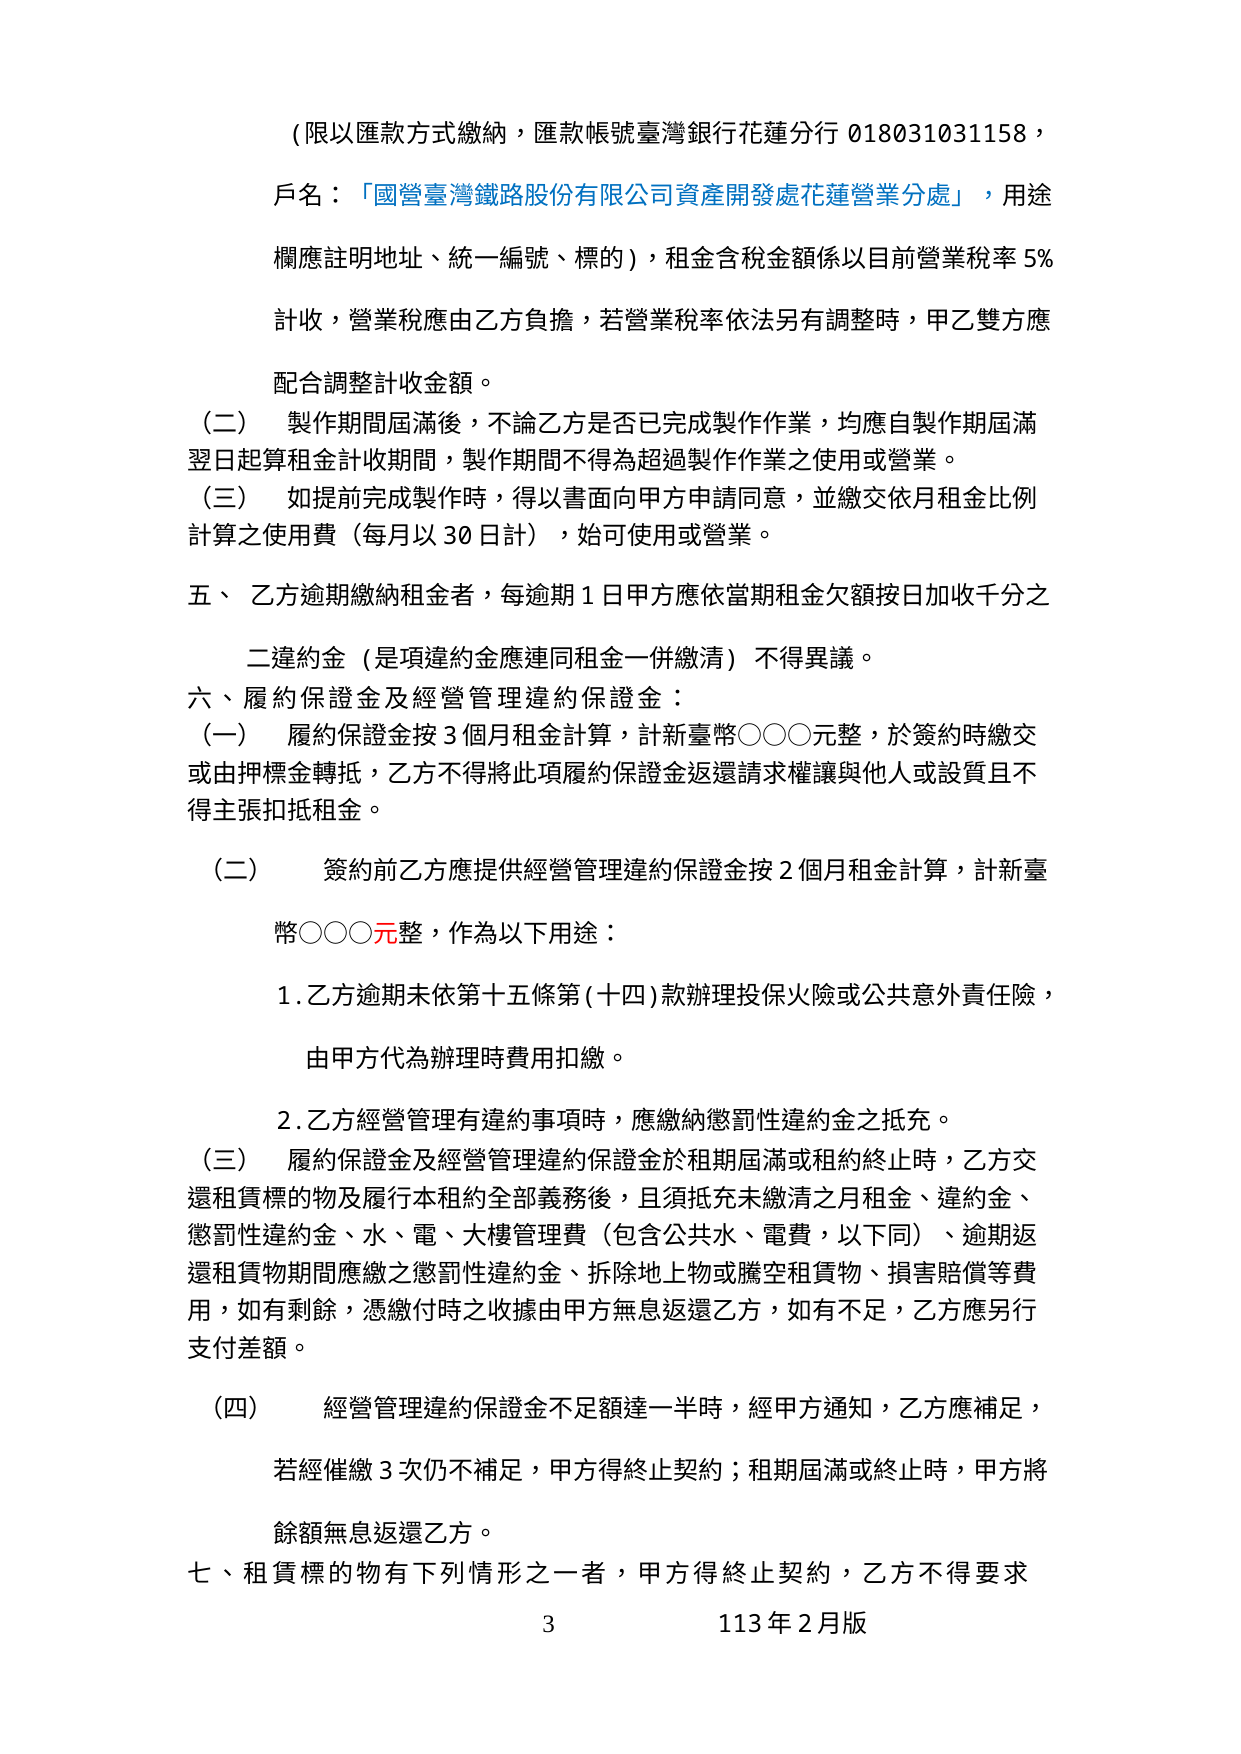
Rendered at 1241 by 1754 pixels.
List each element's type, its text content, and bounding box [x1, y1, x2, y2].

list 經營管理違約保證金不足額達一半時，經甲方通知，乙方應補足，若經催繳3次仍不補足，甲方得終止契約；租期屆滿或終止時，甲方將餘額無息返還乙方。 [198, 1364, 1053, 1552]
list 簽約前乙方應提供經營管理違約保證金按2個月租金計算，計新臺幣○○○元整，作為以下用途： [198, 827, 1053, 952]
text 六、履約保證金及經營管理違約保證金： [187, 677, 1053, 714]
text 五、 乙方逾期繳納租金者，每逾期1日甲方應依當期租金欠額按日加收千分之二違約金 (是項違約金應連同租金一併繳清) 不得異議。 [187, 552, 1053, 677]
list 履約保證金按3個月租金計算，計新臺幣○○○元整，於簽約時繳交或由押標金轉抵，乙方不得將此項履約保證金返還請求權讓與他人或設質且不得主張扣抵租金。 [187, 714, 1047, 827]
list 如提前完成製作時，得以書面向甲方申請同意，並繳交依月租金比例計算之使用費（每月以30日計），始可使用或營業。 [187, 477, 1047, 552]
list 製作期間屆滿後，不論乙方是否已完成製作作業，均應自製作期屆滿翌日起算租金計收期間，製作期間不得為超過製作作業之使用或營業。 [187, 402, 1047, 477]
text 七、租賃標的物有下列情形之一者，甲方得終止契約，乙方不得要求 [187, 1552, 1053, 1589]
list 履約保證金及經營管理違約保證金於租期屆滿或租約終止時，乙方交還租賃標的物及履行本租約全部義務後，且須抵充未繳清之月租金、違約金、懲罰性違約金、水、電、大樓管理費（包含公共水、電費，以下同）、逾期返還租賃物期間應繳之懲罰性違約金、拆除地上物或騰空租賃物、損害賠償等費用，如有剩餘，憑繳付時之收據由甲方無息返還乙方，如有不足，乙方應另行支付差額。 [187, 1139, 1047, 1364]
text (限以匯款方式繳納，匯款帳號臺灣銀行花蓮分行018031031158，戶名：「國營臺灣鐵路股份有限公司資產開發處花蓮營業分處」，用途欄應註明地址、統一編號、標的)，租金含稅金額係以目前營業稅率5%計收，營業稅應由乙方負擔，若營業稅率依法另有調整時，甲乙雙方應配合調整計收金額。 [273, 89, 1053, 402]
text 2.乙方經營管理有違約事項時，應繳納懲罰性違約金之抵充。 [276, 1077, 1053, 1139]
text 1.乙方逾期未依第十五條第(十四)款辦理投保火險或公共意外責任險，由甲方代為辦理時費用扣繳。 [276, 952, 1053, 1077]
